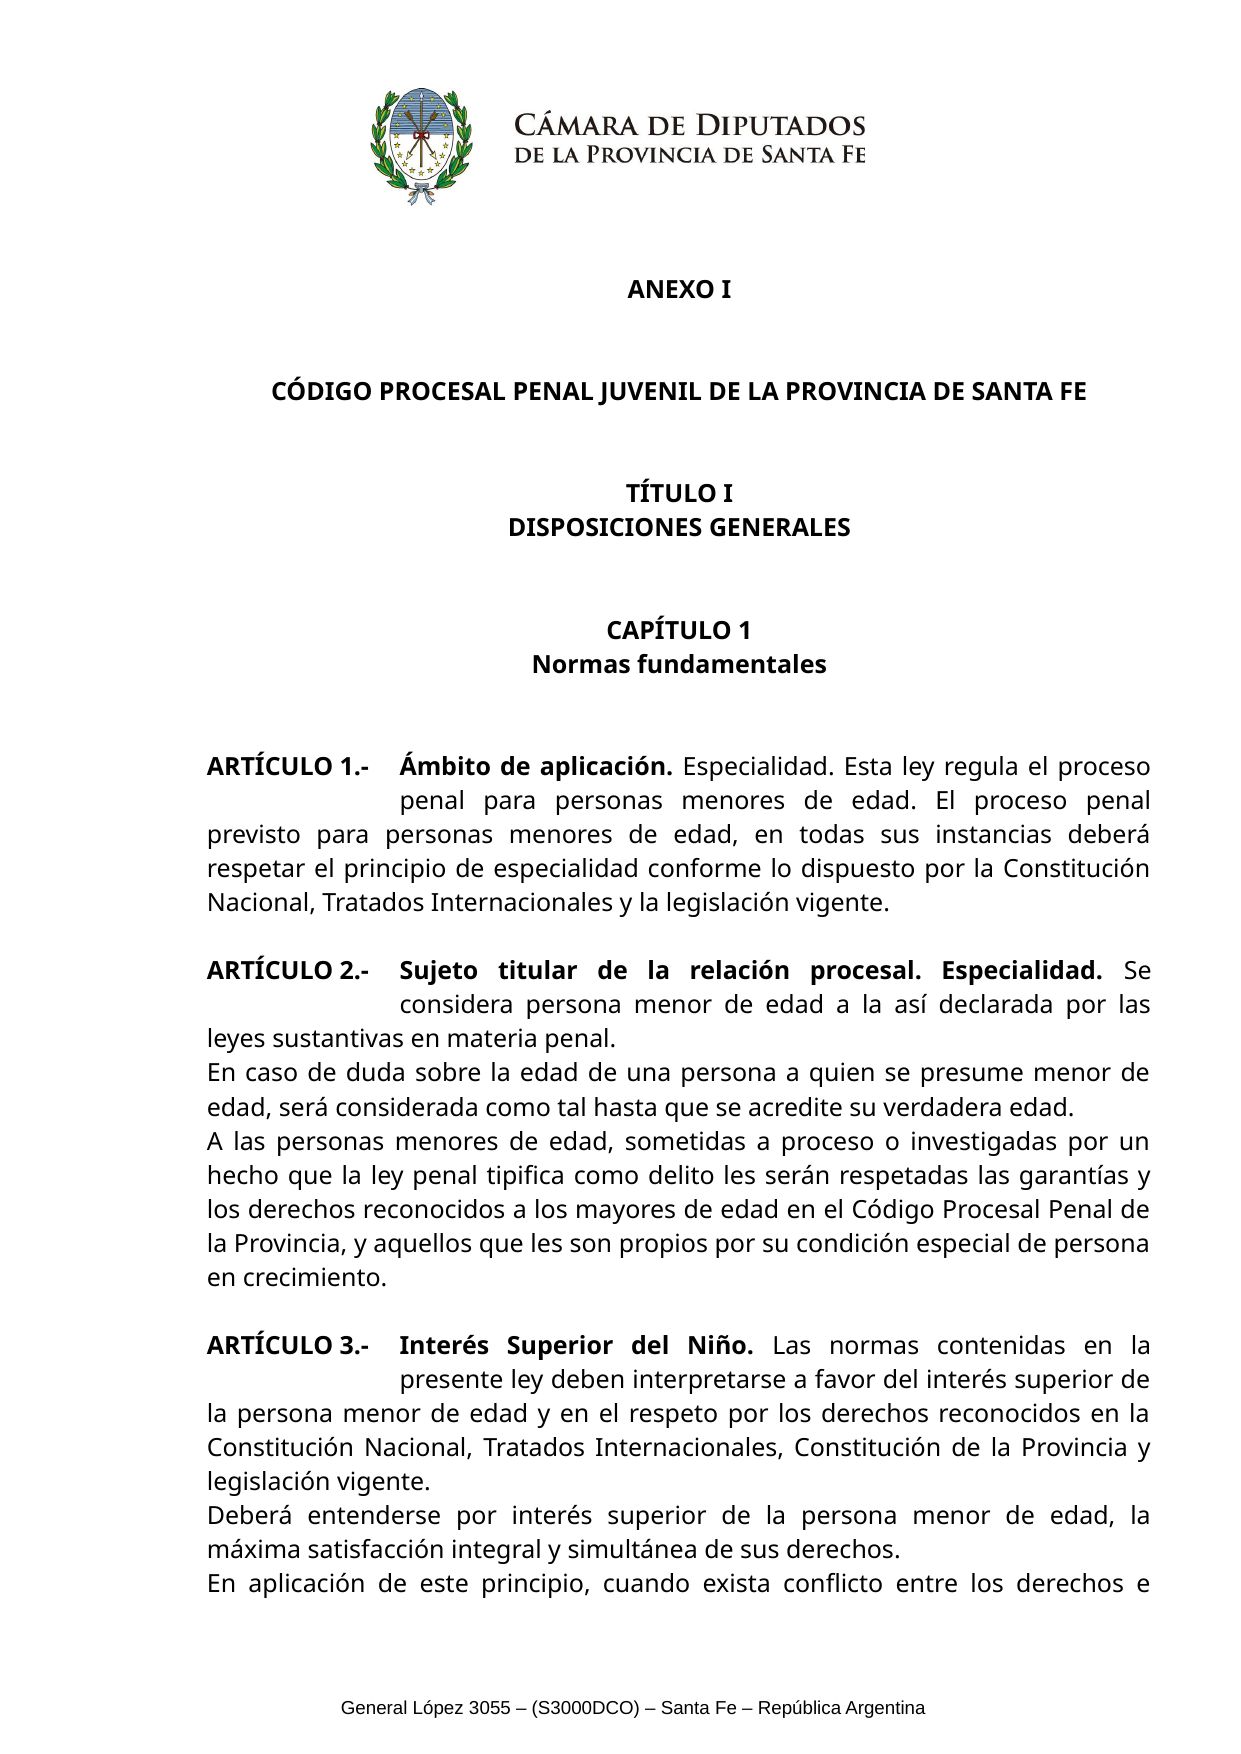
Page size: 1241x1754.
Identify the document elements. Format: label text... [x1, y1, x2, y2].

table_header ARTÍCULO 3.- [207, 1328, 399, 1378]
text TÍTULO I [207, 476, 1152, 510]
picture [370, 88, 866, 210]
text Interés Superior del Niño. Las normas contenidas en la presente ley deben interpretarse a favor del interés superior de la persona menor de edad y en el respeto por los derechos reconocidos en la Constitución Nacional, Tratados Internacionales, Constitución de la Provincia y legislación vigente. [207, 1328, 1152, 1498]
table_header ARTÍCULO 1.- [207, 749, 399, 799]
text CAPÍTULO 1 [207, 612, 1152, 646]
text A las personas menores de edad, sometidas a proceso o investigadas por un hecho que la ley penal tipifica como delito les serán respetadas las garantías y los derechos reconocidos a los mayores de edad en el Código Procesal Penal de la Provincia, y aquellos que les son propios por su condición especial de persona en crecimiento. [207, 1123, 1152, 1293]
text Normas fundamentales [207, 646, 1152, 680]
text CÓDIGO PROCESAL PENAL JUVENIL DE LA PROVINCIA DE SANTA FE [207, 374, 1152, 408]
text DISPOSICIONES GENERALES [207, 510, 1152, 544]
text En aplicación de este principio, cuando exista conflicto entre los derechos e [207, 1566, 1152, 1600]
text Sujeto titular de la relación procesal. Especialidad. Se considera persona menor de edad a la así declarada por las leyes sustantivas en materia penal. [207, 953, 1152, 1055]
text En caso de duda sobre la edad de una persona a quien se presume menor de edad, será considerada como tal hasta que se acredite su verdadera edad. [207, 1055, 1152, 1123]
text ANEXO I [207, 272, 1152, 306]
table_header ARTÍCULO 2.- [207, 953, 399, 1003]
text Ámbito de aplicación. Especialidad. Esta ley regula el proceso penal para personas menores de edad. El proceso penal previsto para personas menores de edad, en todas sus instancias deberá respetar el principio de especialidad conforme lo dispuesto por la Constitución Nacional, Tratados Internacionales y la legislación vigente. [207, 748, 1152, 919]
text Deberá entenderse por interés superior de la persona menor de edad, la máxima satisfacción integral y simultánea de sus derechos. [207, 1498, 1152, 1566]
